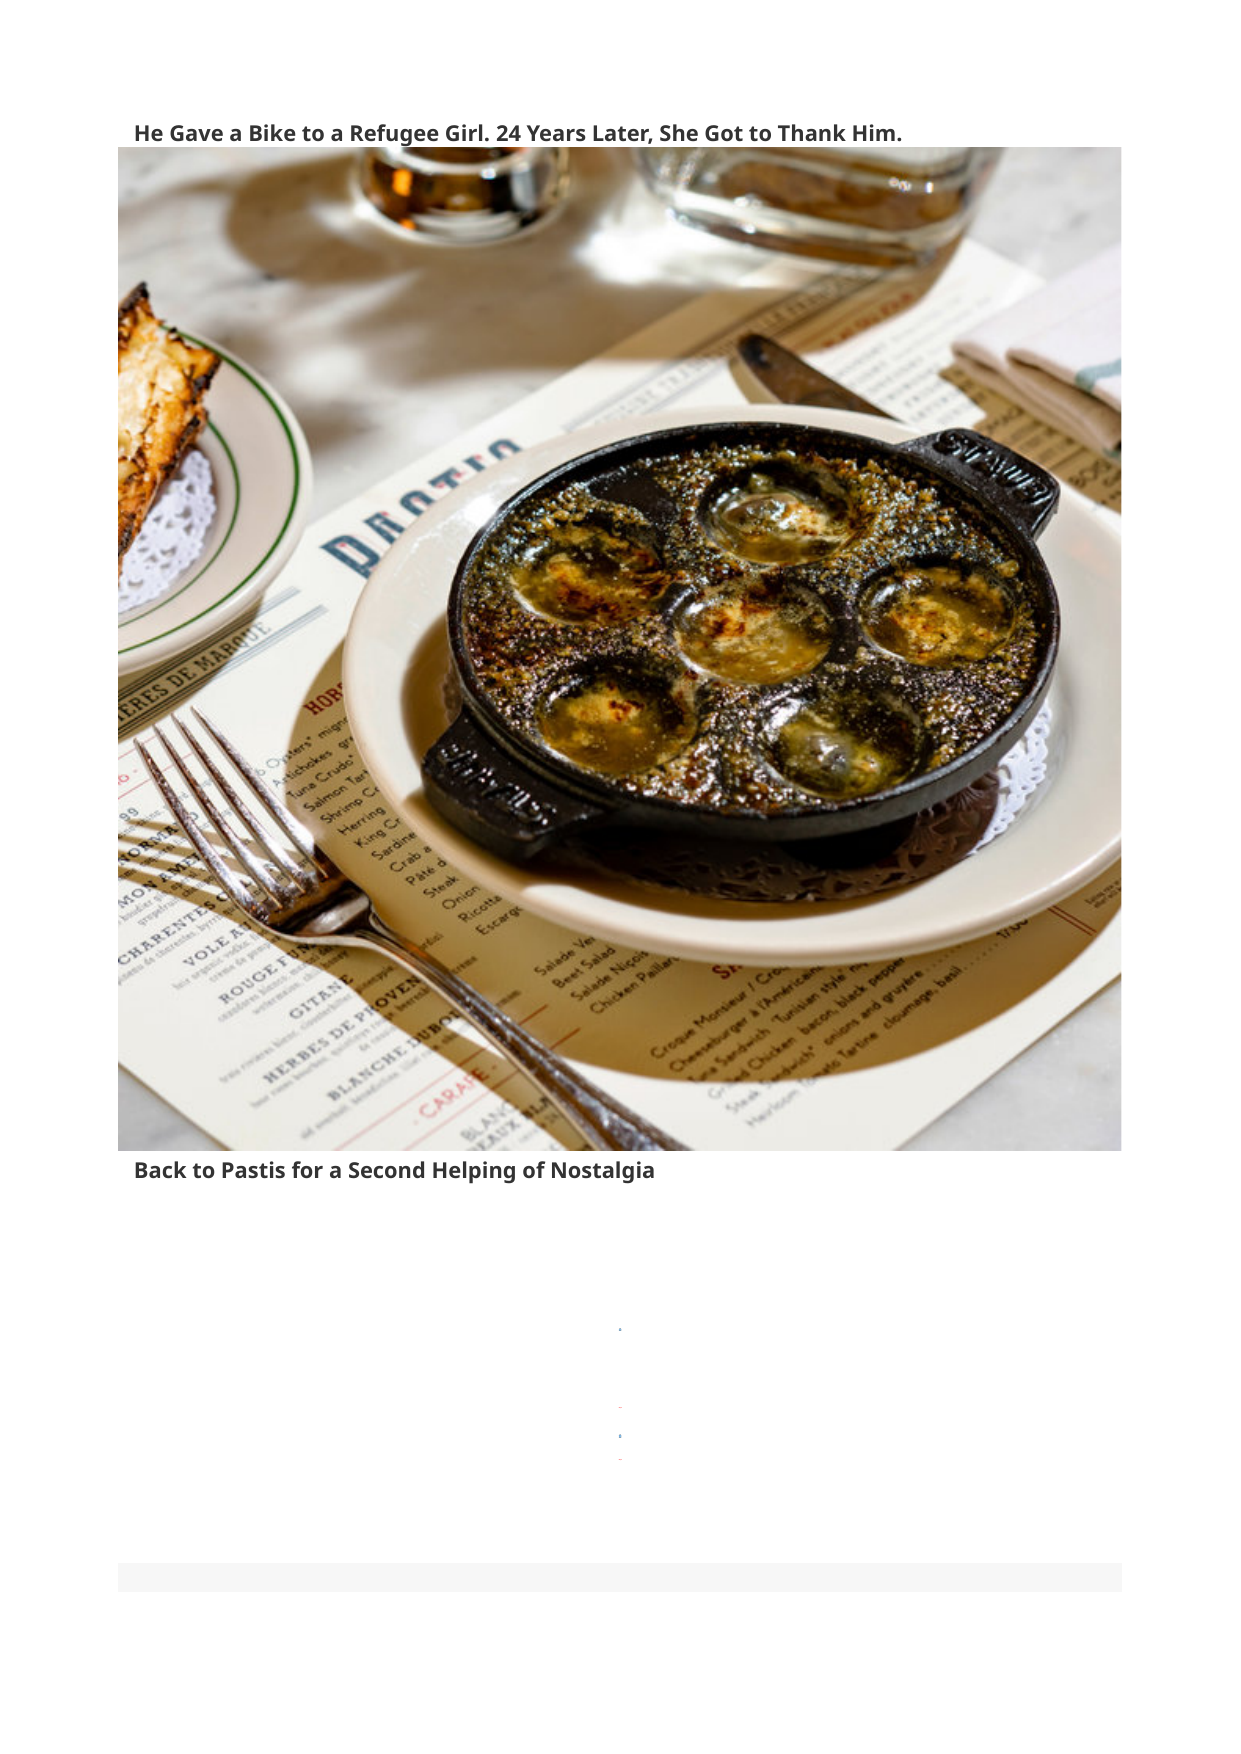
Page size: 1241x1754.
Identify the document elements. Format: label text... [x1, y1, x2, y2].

subtitle Back to Pastis for a Second Helping of Nostalgia [134, 1155, 1122, 1185]
subtitle He Gave a Bike to a Refugee Girl. 24 Years Later, She Got to Thank Him. [134, 118, 1122, 147]
picture [118, 147, 1122, 1151]
